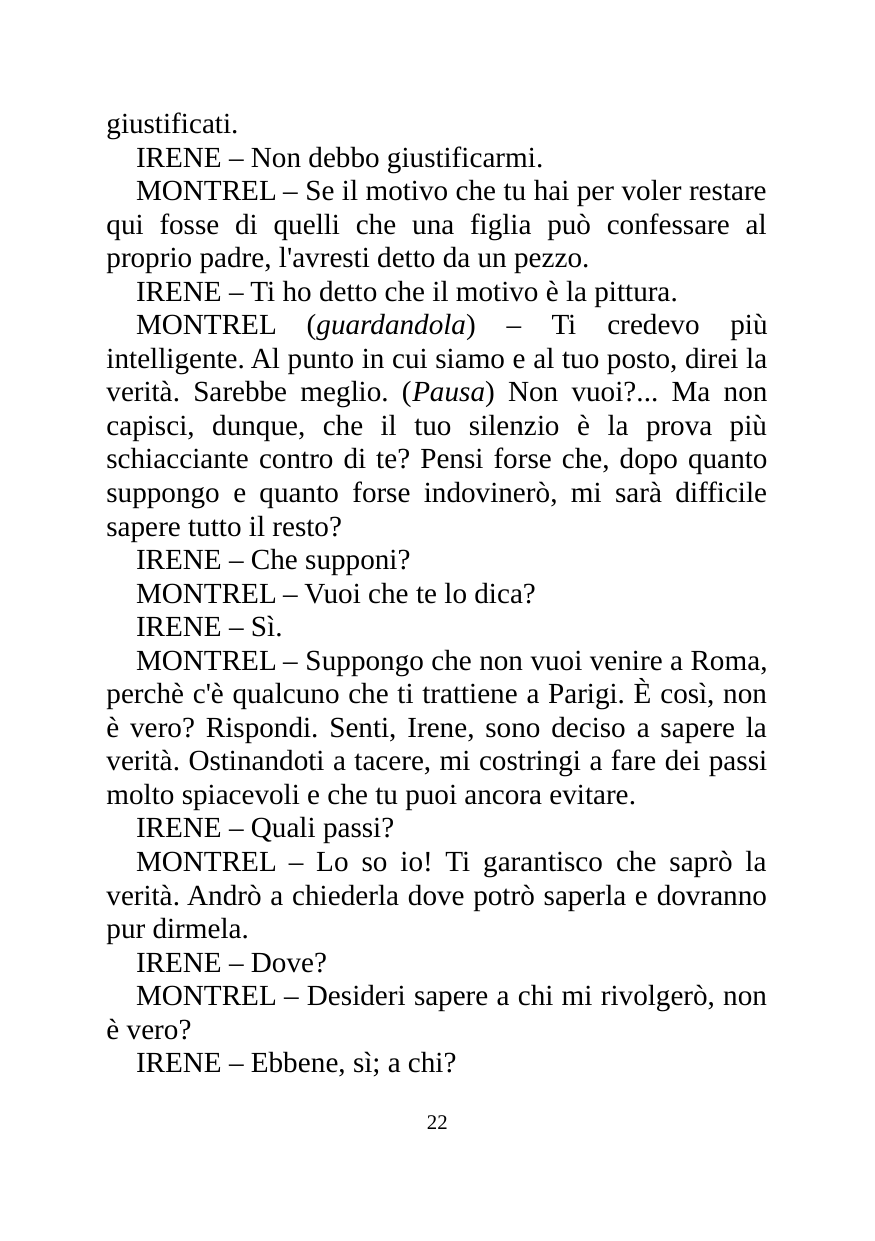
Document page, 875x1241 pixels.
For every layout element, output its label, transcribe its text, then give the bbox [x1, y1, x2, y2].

text IRENE – Ti ho detto che il motivo è la pittura. [106, 274, 768, 307]
text IRENE – Sì. [106, 609, 768, 643]
text MONTREL – Se il motivo che tu hai per voler restare qui fosse di quelli che una figlia può confessare al proprio padre, l'avresti detto da un pezzo. [106, 173, 768, 274]
text MONTREL – Suppongo che non vuoi venire a Roma, perchè c'è qualcuno che ti trattiene a Parigi. È così, non è vero? Rispondi. Senti, Irene, sono deciso a sapere la verità. Ostinandoti a tacere, mi costringi a fare dei passi molto spiacevoli e che tu puoi ancora evitare. [106, 643, 768, 811]
text MONTREL – Vuoi che te lo dica? [106, 576, 768, 609]
text MONTREL – Lo so io! Ti garantisco che saprò la verità. Andrò a chiederla dove potrò saperla e dovranno pur dirmela. [106, 844, 768, 945]
text IRENE – Non debbo giustificarmi. [106, 140, 768, 173]
text MONTREL (guardandola) – Ti credevo più intelligente. Al punto in cui siamo e al tuo posto, direi la verità. Sarebbe meglio. (Pausa) Non vuoi?... Ma non capisci, dunque, che il tuo silenzio è la prova più schiacciante contro di te? Pensi forse che, dopo quanto suppongo e quanto forse indovinerò, mi sarà difficile sapere tutto il resto? [106, 307, 768, 542]
text IRENE – Dove? [106, 945, 768, 978]
text IRENE – Ebbene, sì; a chi? [106, 1045, 768, 1079]
text giustificati. [106, 106, 768, 140]
text IRENE – Quali passi? [106, 811, 768, 844]
text MONTREL – Desideri sapere a chi mi rivolgerò, non è vero? [106, 978, 768, 1045]
text IRENE – Che supponi? [106, 542, 768, 576]
